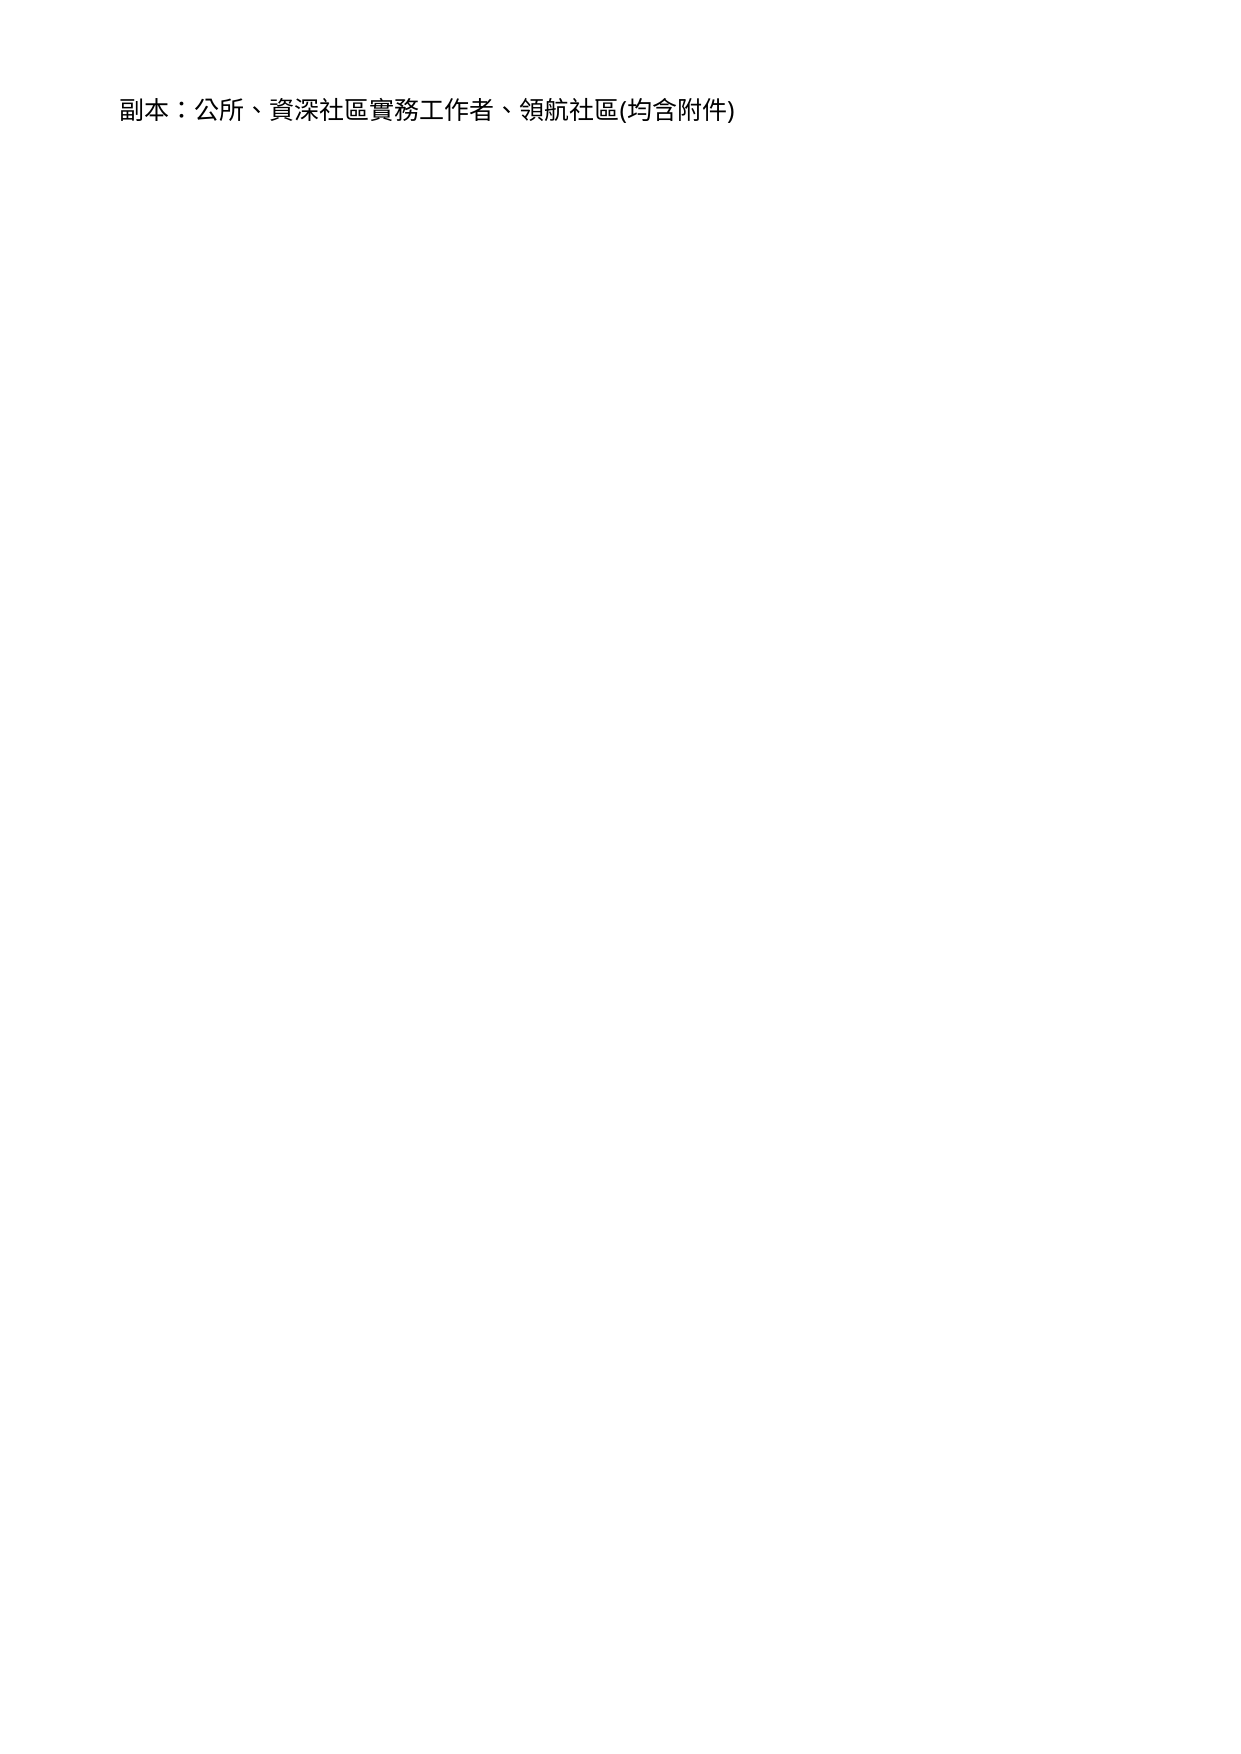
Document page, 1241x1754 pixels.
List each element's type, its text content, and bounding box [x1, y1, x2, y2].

text 副本：公所、資深社區實務工作者、領航社區(均含附件) [75, 89, 1165, 127]
